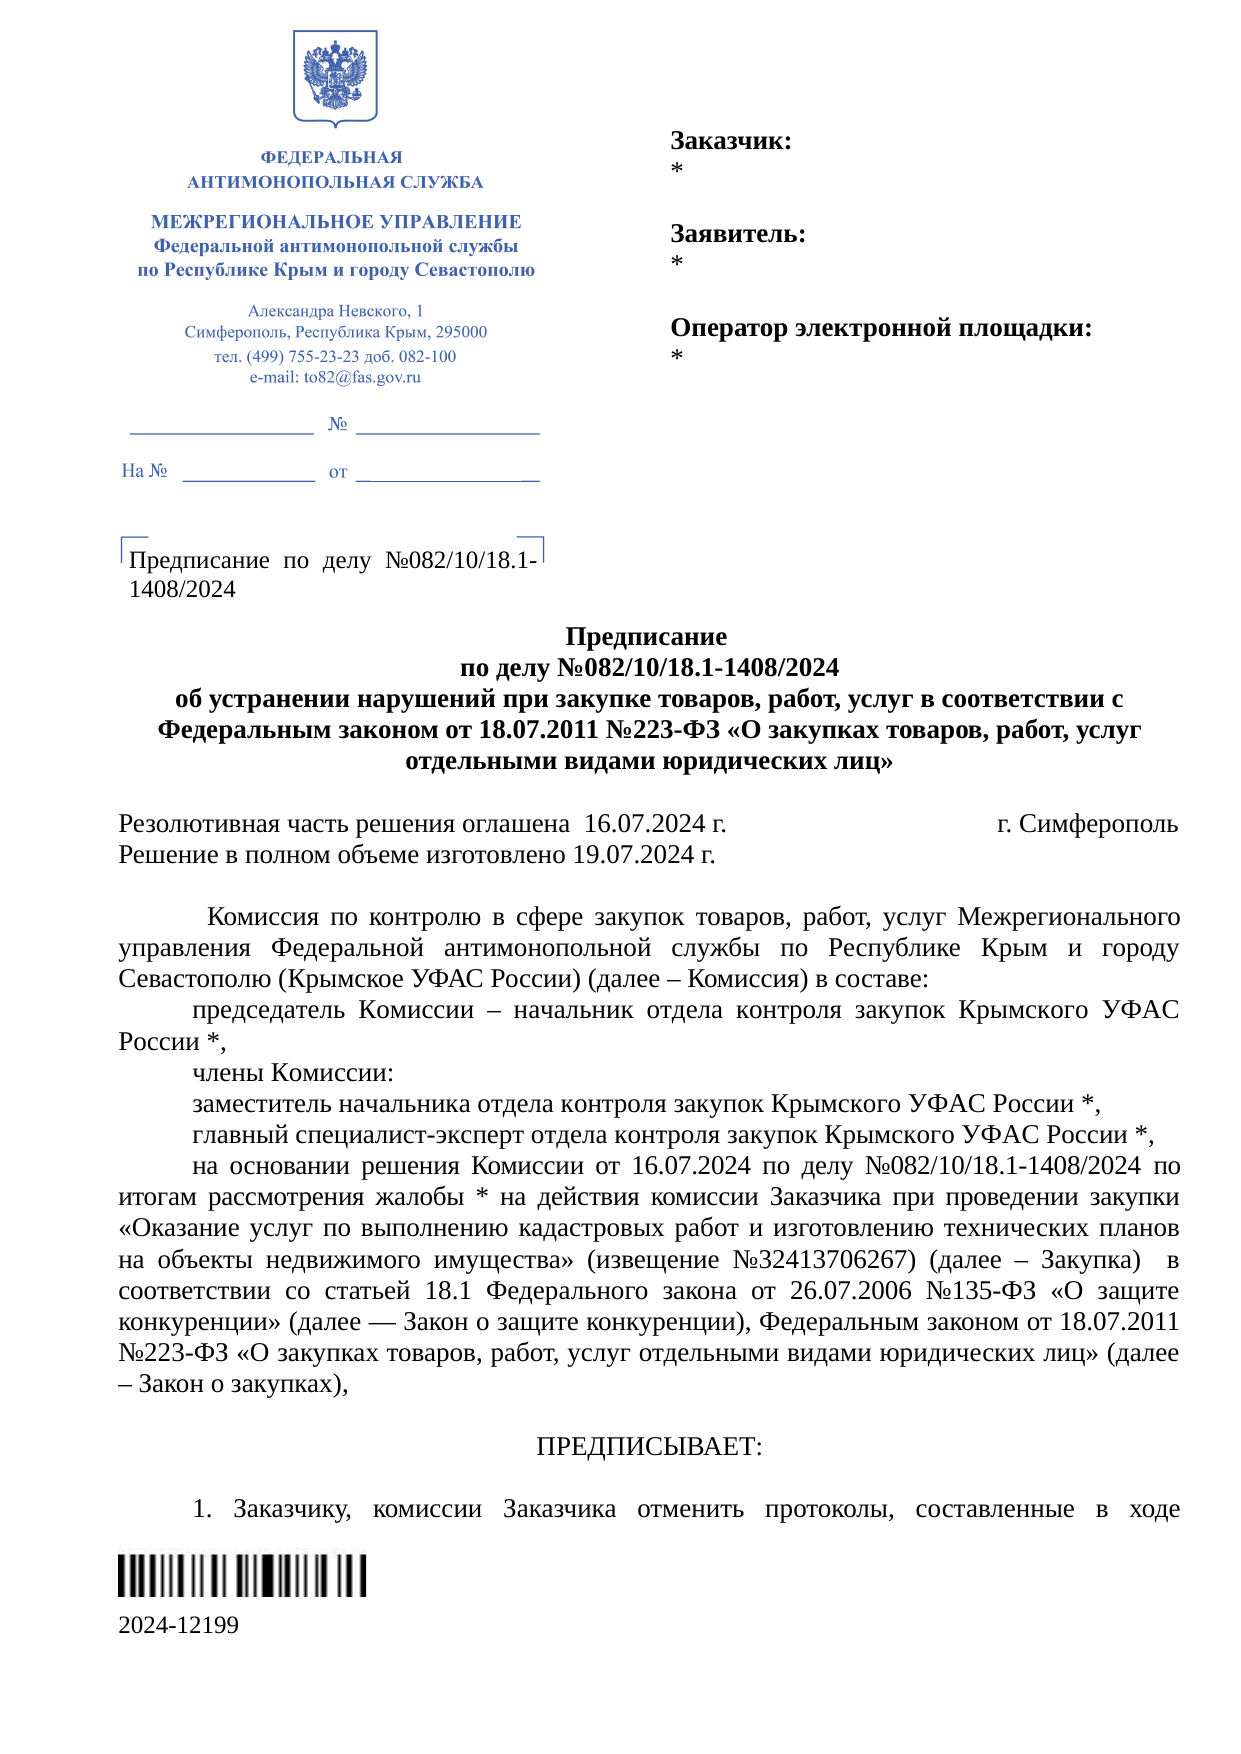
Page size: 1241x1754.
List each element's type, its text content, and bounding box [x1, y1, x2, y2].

text Комиссия по контролю в сфере закупок товаров, работ, услуг Межрегионального управления Федеральной антимонопольной службы по Республике Крым и городу Севастополю (Крымское УФАС России) (далее – Комиссия) в составе: [118, 900, 1181, 993]
text 1. Заказчику, комиссии Заказчика отменить протоколы, составленные в ходе [118, 1492, 1181, 1523]
text заместитель начальника отдела контроля закупок Крымского УФАС России *, [118, 1087, 1181, 1118]
table_header Заказчик: * Заявитель: * Оператор электронной площадки: * [664, 118, 1181, 555]
text члены Комиссии: [118, 1056, 1181, 1087]
text Решение в полном объеме изготовлено 19.07.2024 г. [118, 838, 1181, 869]
text на основании решения Комиссии от 16.07.2024 по делу №082/10/18.1-1408/2024 по итогам рассмотрения жалобы * на действия комиссии Заказчика при проведении закупки «Оказание услуг по выполнению кадастровых работ и изготовлению технических планов на объекты недвижимого имущества» (извещение №32413706267) (далее – Закупка) в соответствии со статьей 18.1 Федерального закона от 26.07.2006 №135-ФЗ «О защите конкуренции» (далее — Закон о защите конкуренции), Федеральным законом от 18.07.2011 №223-ФЗ «О закупках товаров, работ, услуг отдельными видами юридических лиц» (далее – Закон о закупках), [118, 1149, 1181, 1398]
picture [118, 29, 550, 567]
text Предписание по делу №082/10/18.1-1408/2024 об устранении нарушений при закупке товаров, работ, услуг в соответствии с Федеральным законом от 18.07.2011 №223-ФЗ «О закупках товаров, работ, услуг отдельными видами юридических лиц» [118, 620, 1181, 776]
text главный специалист-эксперт отдела контроля закупок Крымского УФАС России *, [118, 1118, 1181, 1149]
text ПРЕДПИСЫВАЕТ: [118, 1429, 1181, 1461]
text Резолютивная часть решения оглашена 16.07.2024 г. г. Симферополь [118, 807, 1181, 838]
picture [118, 1548, 367, 1597]
text председатель Комиссии – начальник отдела контроля закупок Крымского УФАС России *, [118, 993, 1181, 1056]
text Предписание по делу №082/10/18.1-1408/2024 [129, 545, 537, 603]
